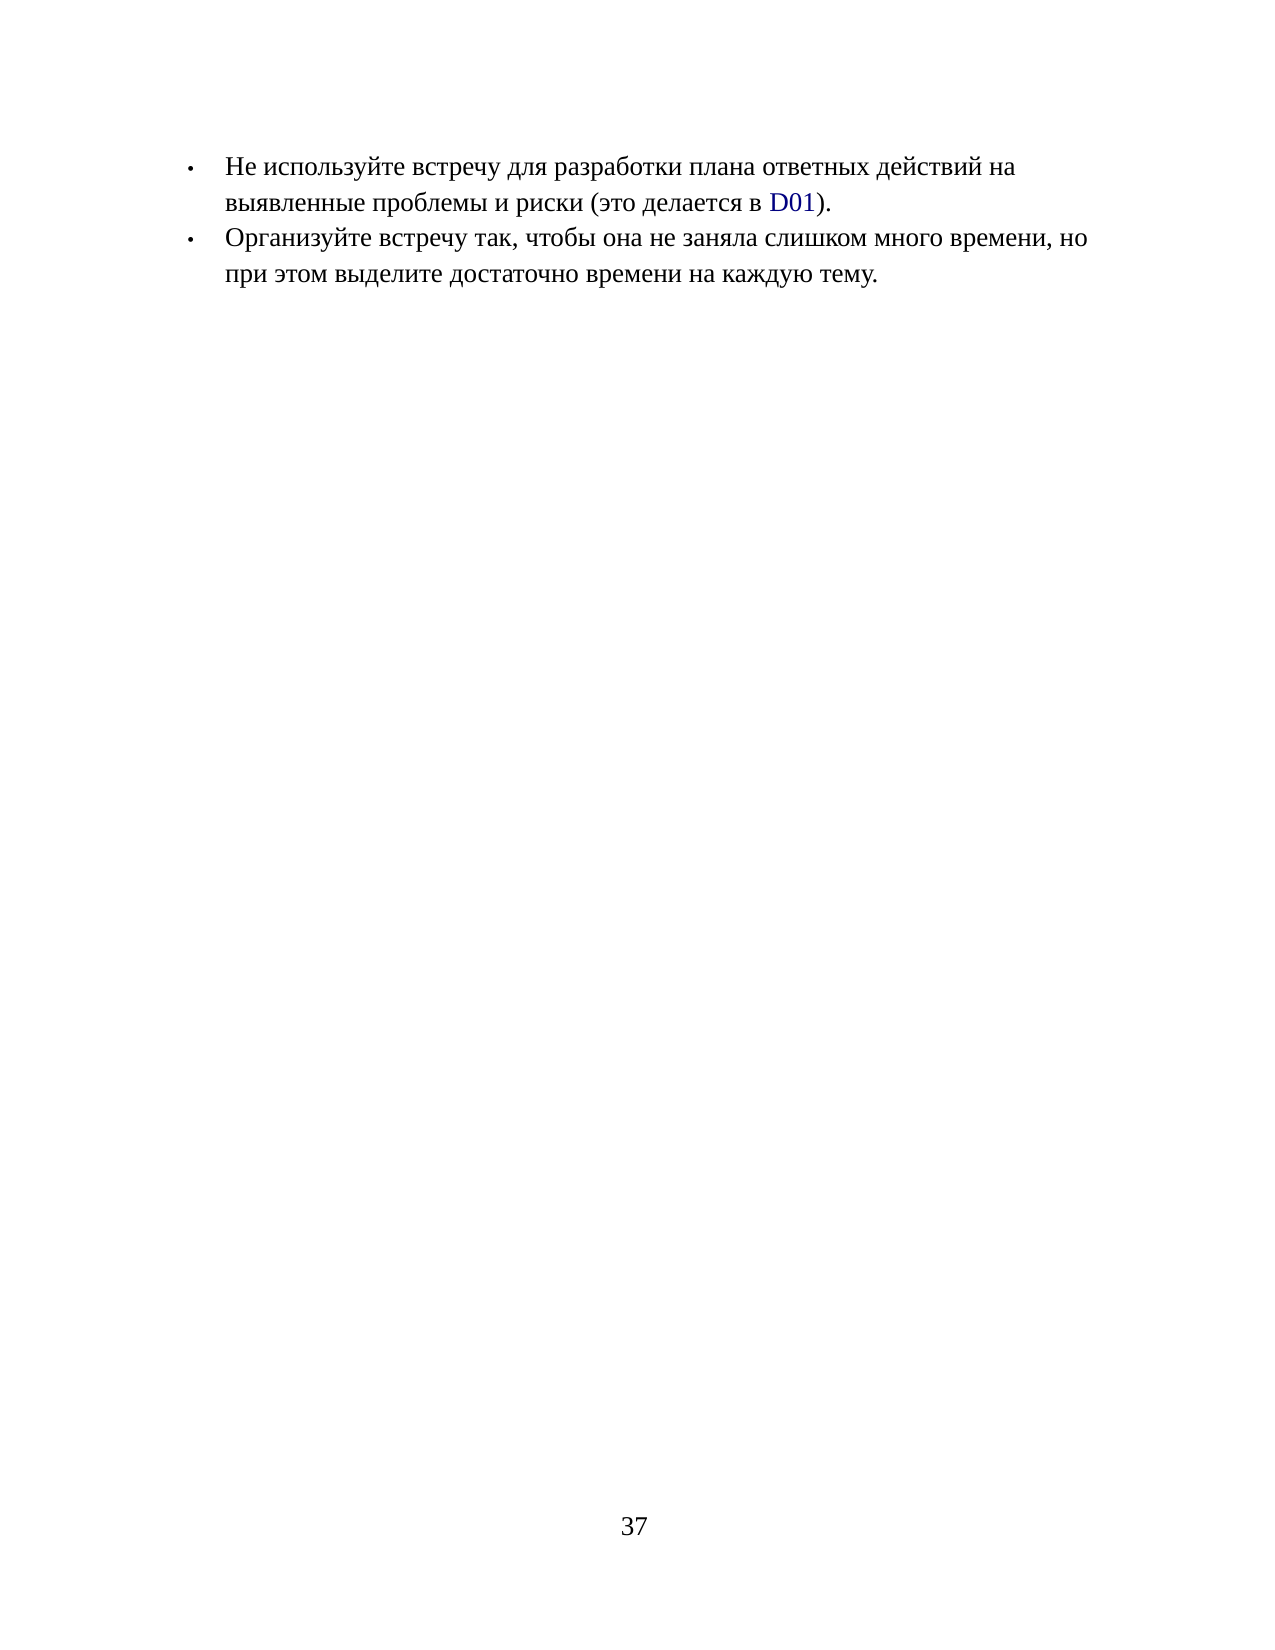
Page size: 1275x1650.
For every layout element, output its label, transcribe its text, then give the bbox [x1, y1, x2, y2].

list Организуйте встречу так, чтобы она не заняла слишком много времени, но при этом выделите достаточно времени на каждую тему. [187, 221, 1125, 288]
list Не используйте встречу для разработки плана ответных действий на выявленные проблемы и риски (это делается в D01). [187, 150, 1125, 217]
